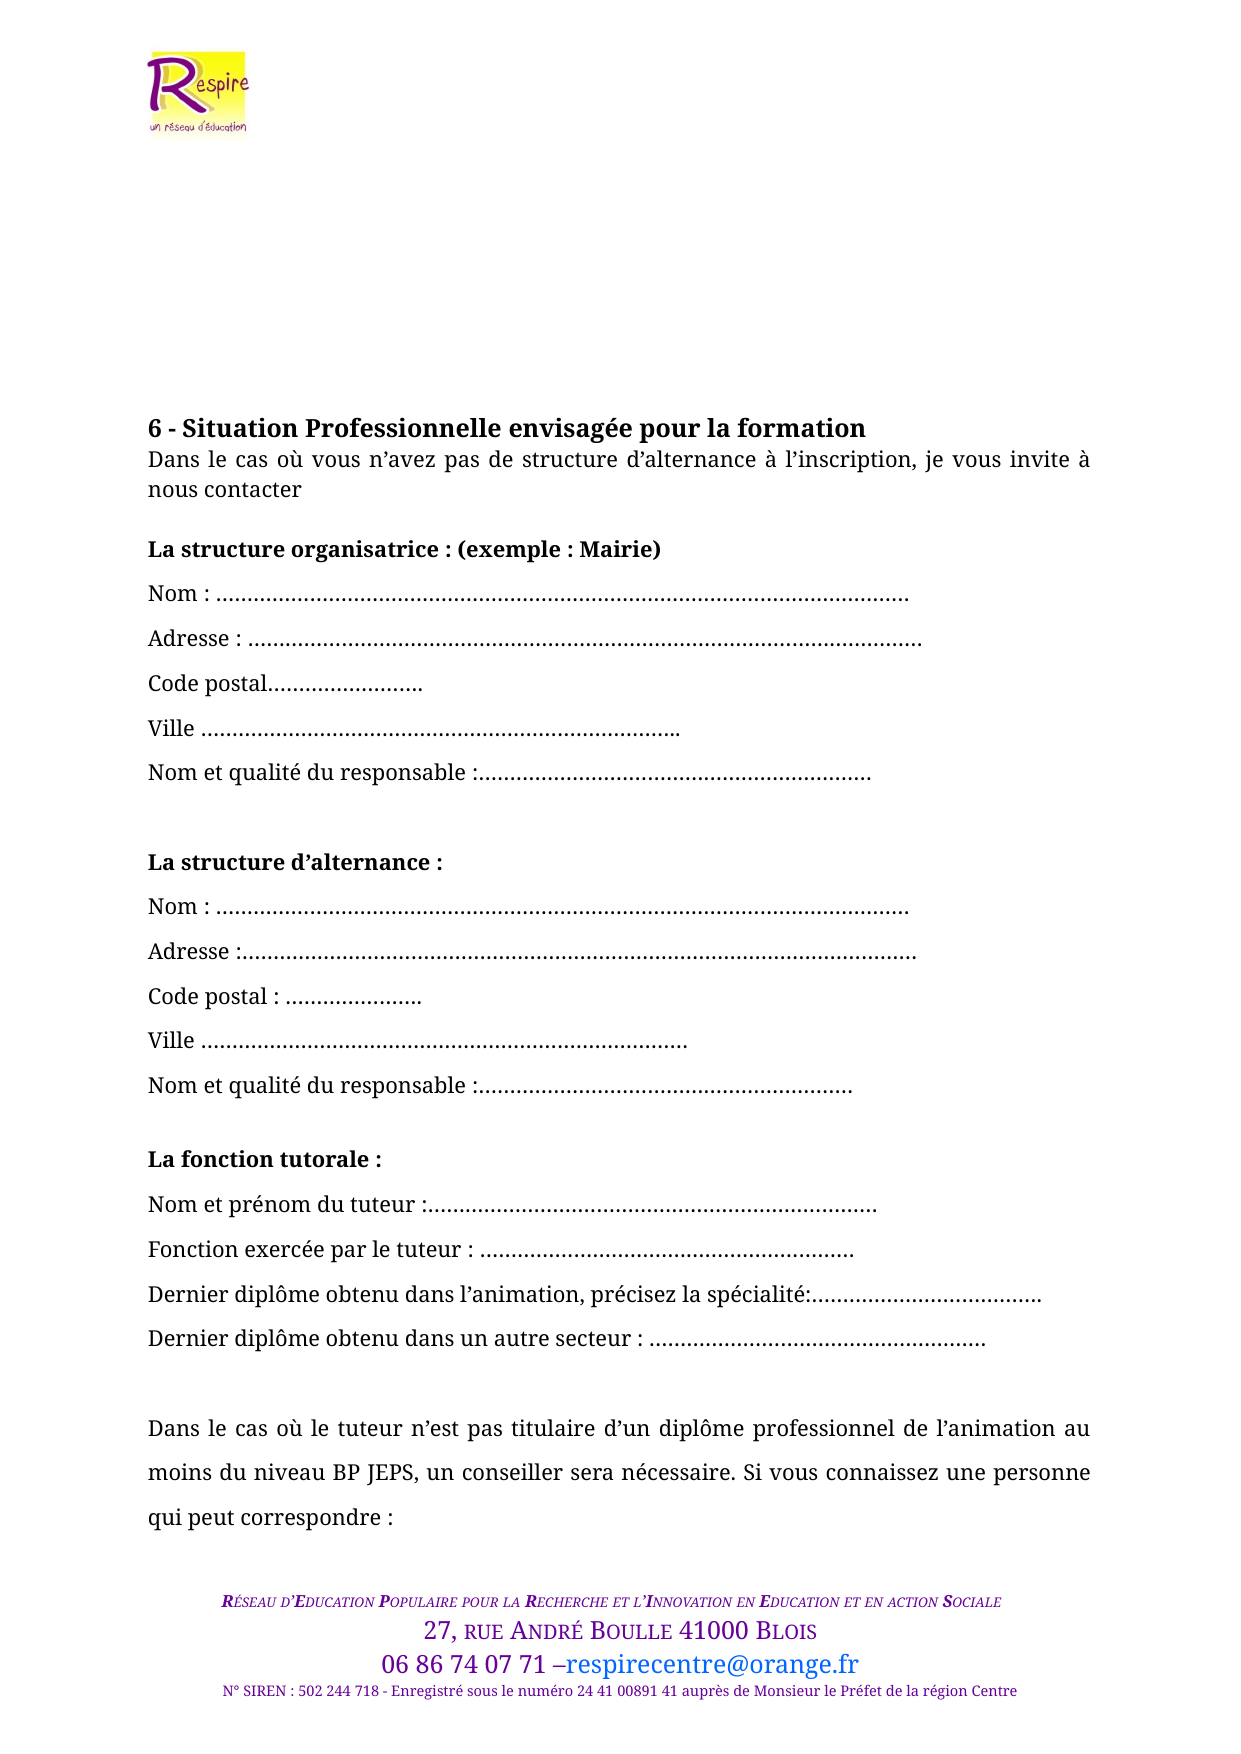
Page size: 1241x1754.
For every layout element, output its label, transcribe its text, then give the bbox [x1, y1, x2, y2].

text Nom : ………………………………………………………………………………………………… [148, 578, 1092, 608]
text Dans le cas où vous n’avez pas de structure d’alternance à l’inscription, je vous invite à nous contacter [148, 444, 1092, 504]
text 6 - Situation Professionnelle envisagée pour la formation [148, 410, 1092, 444]
text La structure organisatrice : (exemple : Mairie) [148, 534, 1092, 563]
text Fonction exercée par le tuteur : …………………………………………………… [148, 1234, 1092, 1264]
text Dans le cas où le tuteur n’est pas titulaire d’un diplôme professionnel de l’animation au moins du niveau BP JEPS, un conseiller sera nécessaire. Si vous connaissez une personne qui peut correspondre : [148, 1413, 1092, 1532]
text Nom et prénom du tuteur :……………………………………………………………… [148, 1189, 1092, 1219]
text La fonction tutorale : [148, 1144, 1092, 1174]
text Code postal : …………………. [148, 981, 1092, 1010]
text Nom et qualité du responsable :……………………………………………………… [148, 757, 1092, 787]
text Adresse : ……………………………………………………………………………………………… [148, 623, 1092, 653]
text Ville …………………………………………………………………… [148, 1025, 1092, 1055]
text La structure d’alternance : [148, 847, 1092, 876]
text Nom : ………………………………………………………………………………………………… [148, 891, 1092, 921]
text Nom et qualité du responsable :…………………………………………………… [148, 1070, 1092, 1100]
text Ville ………………………………………………………………….. [148, 712, 1092, 742]
text Code postal……………………. [148, 668, 1092, 698]
text Dernier diplôme obtenu dans un autre secteur : ……………………………………………… [148, 1323, 1092, 1353]
text Adresse :……………………………………………………………………………………………… [148, 936, 1092, 966]
picture [140, 45, 255, 142]
text Dernier diplôme obtenu dans l’animation, précisez la spécialité:………………………………. [148, 1278, 1092, 1308]
